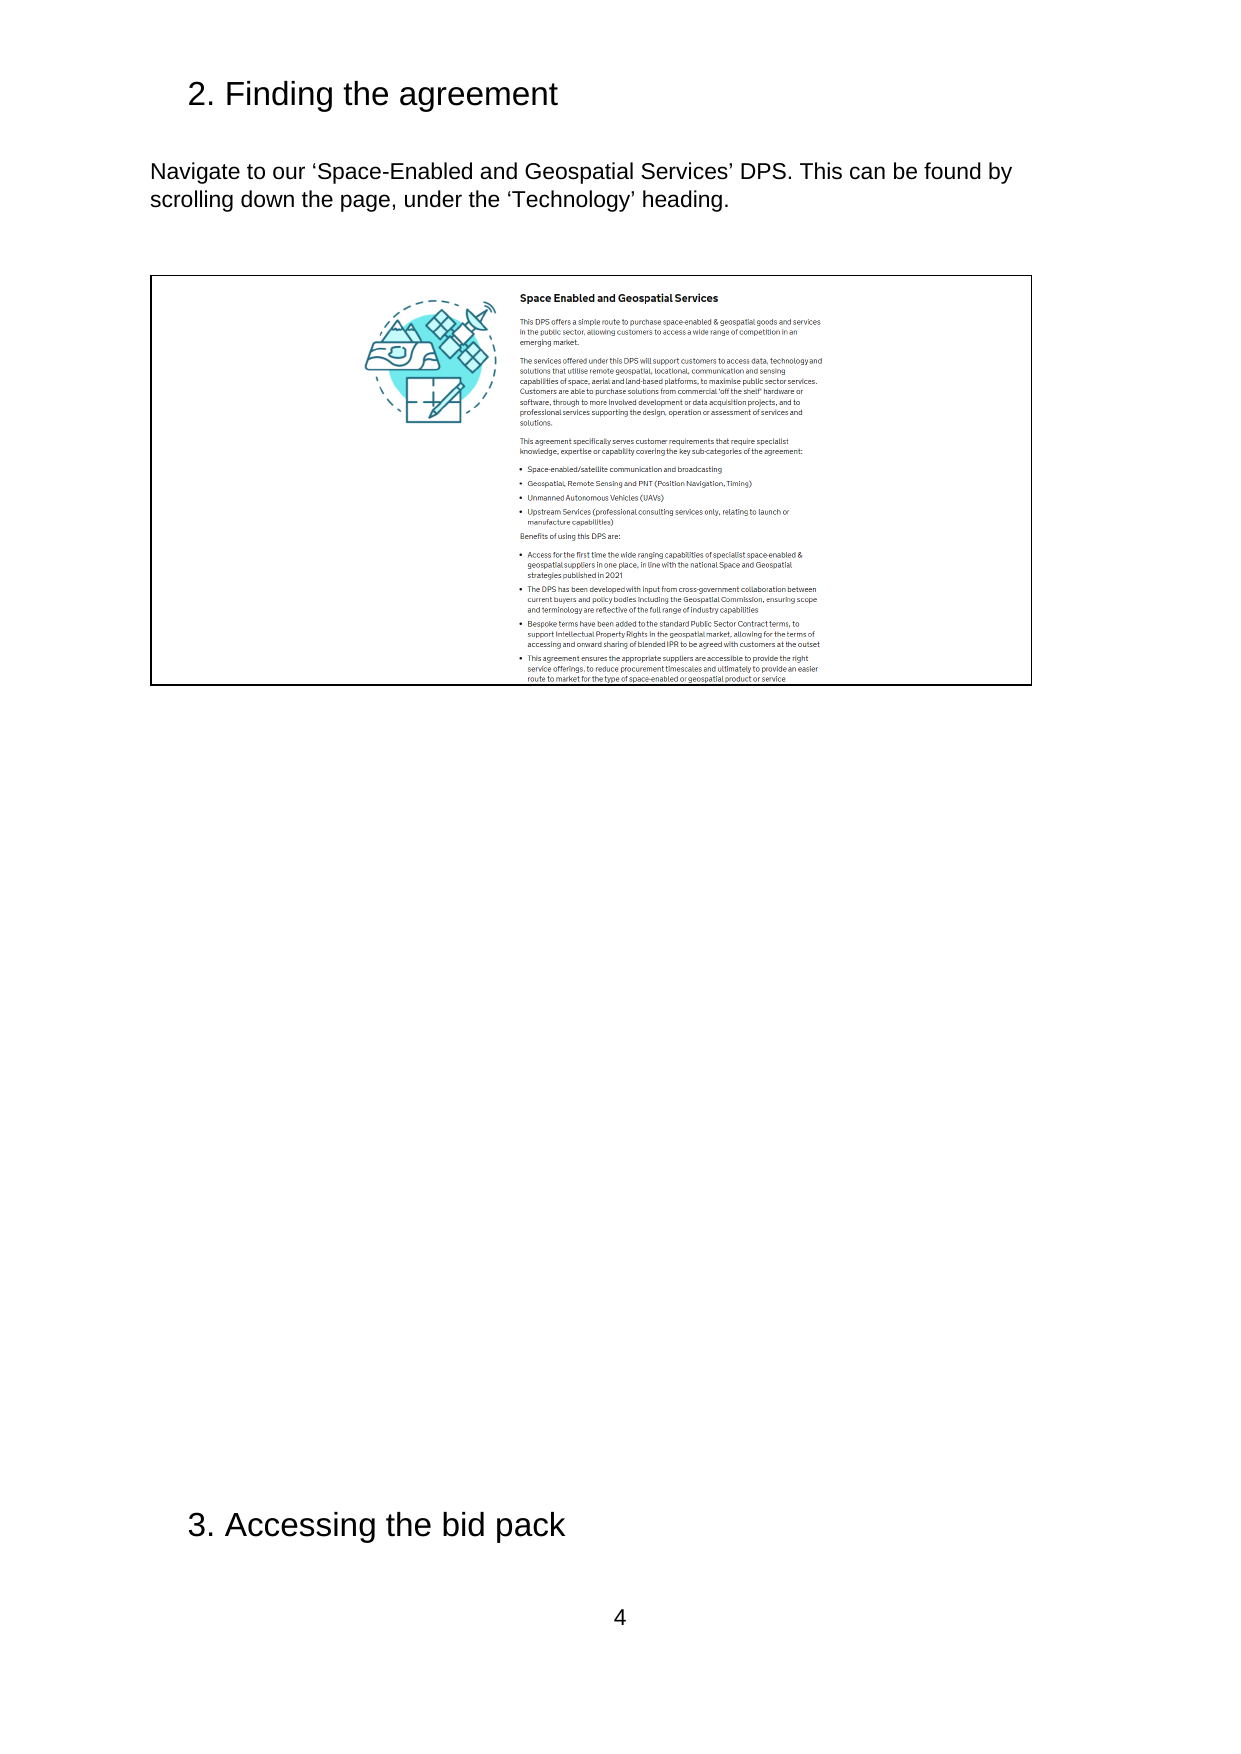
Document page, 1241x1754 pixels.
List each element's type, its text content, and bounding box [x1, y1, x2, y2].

subtitle Finding the agreement [187, 74, 1090, 112]
text Navigate to our ‘Space-Enabled and Geospatial Services’ DPS. This can be found by scrolling down the page, under the ‘Technology’ heading. [150, 158, 1090, 212]
subtitle Accessing the bid pack [187, 1505, 1090, 1543]
